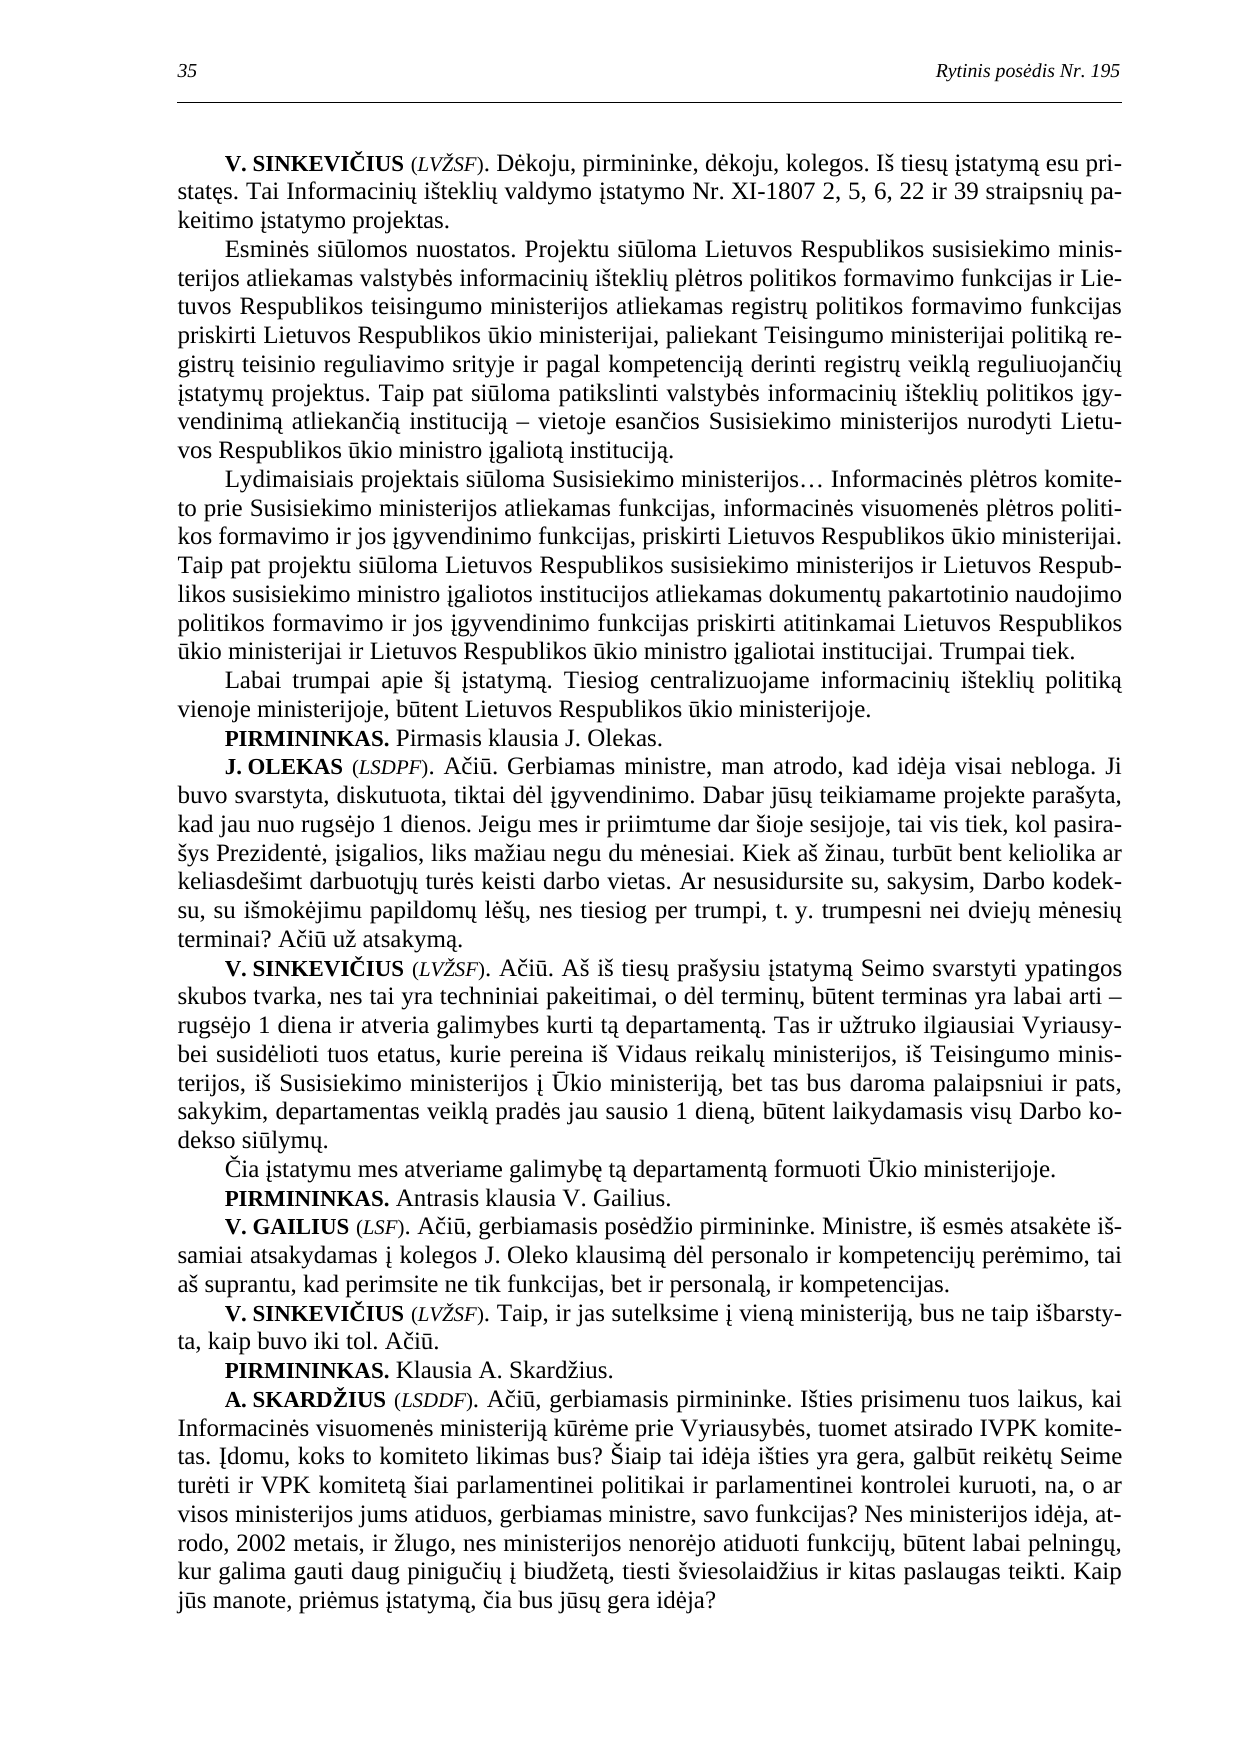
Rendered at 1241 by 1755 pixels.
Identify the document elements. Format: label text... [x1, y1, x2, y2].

text Čia įsta­ty­mu mes at­ve­ria­me ga­li­my­bę tą de­par­ta­men­tą for­muo­ti Ūkio mi­nis­te­ri­jo­je. [177, 1154, 1122, 1183]
text La­bai trum­pai apie šį įsta­ty­mą. Tie­siog cen­tra­li­zuo­ja­me in­for­ma­ci­nių iš­tek­lių po­li­ti­ką vie­no­je mi­nis­te­ri­jo­je, bū­tent Lie­tu­vos Res­pub­li­kos ūkio mi­nis­te­ri­jo­je. [177, 665, 1122, 723]
text V. SINKEVIČIUS (LVŽSF). Taip, ir jas su­telk­si­me į vie­ną mi­nis­te­ri­ją, bus ne taip iš­bars­ty­ta, kaip bu­vo iki tol. Ačiū. [177, 1298, 1122, 1355]
text A. SKARDŽIUS (LSDDF). Ačiū, ger­bia­ma­sis pir­mi­nin­ke. Iš­ties pri­si­me­nu tuos lai­kus, kai In­for­ma­ci­nės vi­suo­me­nės mi­nis­te­ri­ją kū­rė­me prie Vy­riau­sy­bės, tuo­met at­si­ra­do IVPK ko­mi­te­tas. Įdo­mu, koks to ko­mi­te­to li­ki­mas bus? Šiaip tai idė­ja iš­ties yra ge­ra, gal­būt rei­kė­tų Sei­me tu­rė­ti ir VPK ko­mi­te­tą šiai par­la­men­ti­nei po­li­ti­kai ir par­la­men­ti­nei kon­tro­lei ku­ruo­ti, na, o ar vi­sos mi­nis­te­ri­jos jums ati­duos, ger­bia­mas mi­nist­re, sa­vo funk­ci­jas? Nes mi­nis­te­ri­jos idė­ja, at­ro­do, 2002 me­tais, ir žlu­go, nes mi­nis­te­ri­jos ne­no­rė­jo ati­duo­ti funk­ci­jų, bū­tent la­bai pel­nin­gų, kur ga­li­ma gau­ti daug pi­ni­gu­čių į biu­dže­tą, ties­ti švie­so­lai­džius ir ki­tas pa­slau­gas teik­ti. Kaip jūs ma­no­te, pri­ėmus įsta­ty­mą, čia bus jū­sų ge­ra idė­ja? [177, 1384, 1122, 1614]
text J. OLEKAS (LSDPF). Ačiū. Ger­bia­mas mi­nist­re, man at­ro­do, kad idė­ja vi­sai ne­blo­ga. Ji bu­vo svars­ty­ta, dis­ku­tuo­ta, tik­tai dėl įgy­ven­di­ni­mo. Da­bar jū­sų tei­kia­ma­me pro­jek­te pa­ra­šy­ta, kad jau nuo rug­sė­jo 1 die­nos. Jei­gu mes ir pri­im­tu­me dar šio­je se­si­jo­je, tai vis tiek, kol pa­si­ra­šys Pre­zi­den­tė, įsi­ga­lios, liks ma­žiau ne­gu du mė­ne­siai. Kiek aš ži­nau, tur­būt bent ke­lio­li­ka ar ke­lias­de­šimt dar­buo­tų­jų tu­rės keis­ti dar­bo vie­tas. Ar ne­su­si­dur­si­te su, sa­ky­sim, Dar­bo ko­dek­su, su iš­mo­kė­ji­mu pa­pil­do­mų lė­šų, nes tie­siog per trum­pi, t. y. trum­pes­ni nei dvie­jų mė­ne­sių ter­mi­nai? Ačiū už at­sa­ky­mą. [177, 751, 1122, 953]
text Ly­di­mai­siais pro­jek­tais siū­lo­ma Su­si­sie­ki­mo mi­nis­te­ri­jos… In­for­ma­ci­nės plėt­ros ko­mi­te­to prie Su­si­sie­ki­mo mi­nis­te­ri­jos at­lie­ka­mas funk­ci­jas, in­for­ma­ci­nės vi­suo­me­nės plėt­ros po­li­ti­kos for­ma­vi­mo ir jos įgy­ven­di­ni­mo funk­ci­jas, pri­skir­ti Lie­tu­vos Res­pub­li­kos ūkio mi­nis­te­ri­jai. Taip pat pro­jek­tu siū­lo­ma Lie­tu­vos Res­pub­li­kos su­si­sie­ki­mo mi­nis­te­ri­jos ir Lie­tu­vos Res­pub­li­kos su­si­sie­ki­mo mi­nist­ro įga­lio­tos ins­ti­tu­ci­jos at­lie­ka­mas do­ku­men­tų pa­kar­to­ti­nio nau­do­ji­mo po­li­ti­kos for­ma­vi­mo ir jos įgy­ven­di­ni­mo funk­ci­jas pri­skir­ti ati­tin­ka­mai Lie­tu­vos Res­pub­li­kos ūkio mi­nis­te­ri­jai ir Lie­tu­vos Res­pub­li­kos ūkio mi­nist­ro įga­lio­tai ins­ti­tu­ci­jai. Trum­pai tiek. [177, 464, 1122, 665]
text V. GAILIUS (LSF). Ačiū, ger­bia­ma­sis po­sė­džio pir­mi­nin­ke. Mi­nist­re, iš es­mės at­sa­kė­te iš­sa­miai at­sa­ky­da­mas į ko­le­gos J. Ole­ko klau­si­mą dėl per­so­na­lo ir kom­pe­ten­ci­jų pe­rė­mi­mo, tai aš su­pran­tu, kad per­im­si­te ne tik funk­ci­jas, bet ir per­so­na­lą, ir kom­pe­ten­ci­jas. [177, 1211, 1122, 1298]
text Es­mi­nės siū­lo­mos nuo­sta­tos. Pro­jek­tu siū­lo­ma Lie­tu­vos Res­pub­li­kos su­si­sie­ki­mo mi­nis­te­ri­jos at­lie­ka­mas vals­ty­bės in­for­ma­ci­nių iš­tek­lių plėt­ros po­li­ti­kos for­ma­vi­mo funk­ci­jas ir Lie­tu­vos Res­pub­li­kos tei­sin­gu­mo mi­nis­te­ri­jos at­lie­ka­mas re­gist­rų po­li­ti­kos for­ma­vi­mo funk­ci­jas pri­skir­ti Lie­tu­vos Res­pub­li­kos ūkio mi­nis­te­ri­jai, pa­lie­kant Tei­sin­gu­mo mi­nis­te­ri­jai po­li­ti­ką re­gist­rų tei­si­nio re­gu­lia­vi­mo sri­ty­je ir pa­gal kom­pe­ten­ci­ją de­rin­ti re­gist­rų veik­lą re­gu­liuo­jan­čių įsta­ty­mų pro­jek­tus. Taip pat siū­lo­ma pa­tiks­lin­ti vals­ty­bės in­for­ma­ci­nių iš­tek­lių po­li­ti­kos įgy­ven­di­ni­mą at­lie­kan­čią ins­ti­tu­ci­ją – vie­to­je esan­čios Su­si­sie­ki­mo mi­nis­te­ri­jos nu­ro­dy­ti Lie­tu­vos Res­pub­li­kos ūkio mi­nist­ro įga­lio­tą ins­ti­tu­ci­ją. [177, 234, 1122, 464]
text V. SINKEVIČIUS (LVŽSF). Ačiū. Aš iš tie­sų pra­šy­siu įsta­ty­mą Sei­mo svars­ty­ti ypa­tin­gos sku­bos tvar­ka, nes tai yra tech­ni­niai pa­kei­ti­mai, o dėl ter­mi­nų, bū­tent ter­mi­nas yra la­bai ar­ti – rug­sė­jo 1 die­na ir at­ve­ria ga­li­my­bes kur­ti tą de­par­ta­men­tą. Tas ir už­tru­ko il­giau­siai Vy­riau­sy­bei su­si­dė­lio­ti tuos eta­tus, ku­rie per­ei­na iš Vi­daus rei­ka­lų mi­nis­te­ri­jos, iš Tei­sin­gu­mo mi­nis­teri­jos, iš Su­si­sie­ki­mo mi­nis­te­ri­jos į Ūkio mi­nis­te­ri­ją, bet tas bus da­ro­ma pa­laips­niui ir pats, sa­ky­kim, de­par­ta­men­tas veik­lą pra­dės jau sau­sio 1 die­ną, bū­tent lai­ky­da­ma­sis vi­sų Dar­bo ko­dek­so siū­ly­mų. [177, 953, 1122, 1154]
text PIRMININKAS. Ant­ra­sis klau­sia V. Gai­lius. [177, 1183, 1122, 1211]
text V. SINKEVIČIUS (LVŽSF). Dė­ko­ju, pir­mi­nin­ke, dė­ko­ju, ko­le­gos. Iš tie­sų įsta­ty­mą esu pri­sta­tęs. Tai In­for­ma­ci­nių iš­tek­lių val­dy­mo įsta­ty­mo Nr. XI-1807 2, 5, 6, 22 ir 39 straips­nių pa­kei­ti­mo įsta­ty­mo pro­jek­tas. [177, 148, 1122, 234]
text PIRMININKAS. Pir­ma­sis klau­sia J. Ole­kas. [177, 723, 1122, 751]
text PIRMININKAS. Klau­sia A. Skar­džius. [177, 1355, 1122, 1384]
